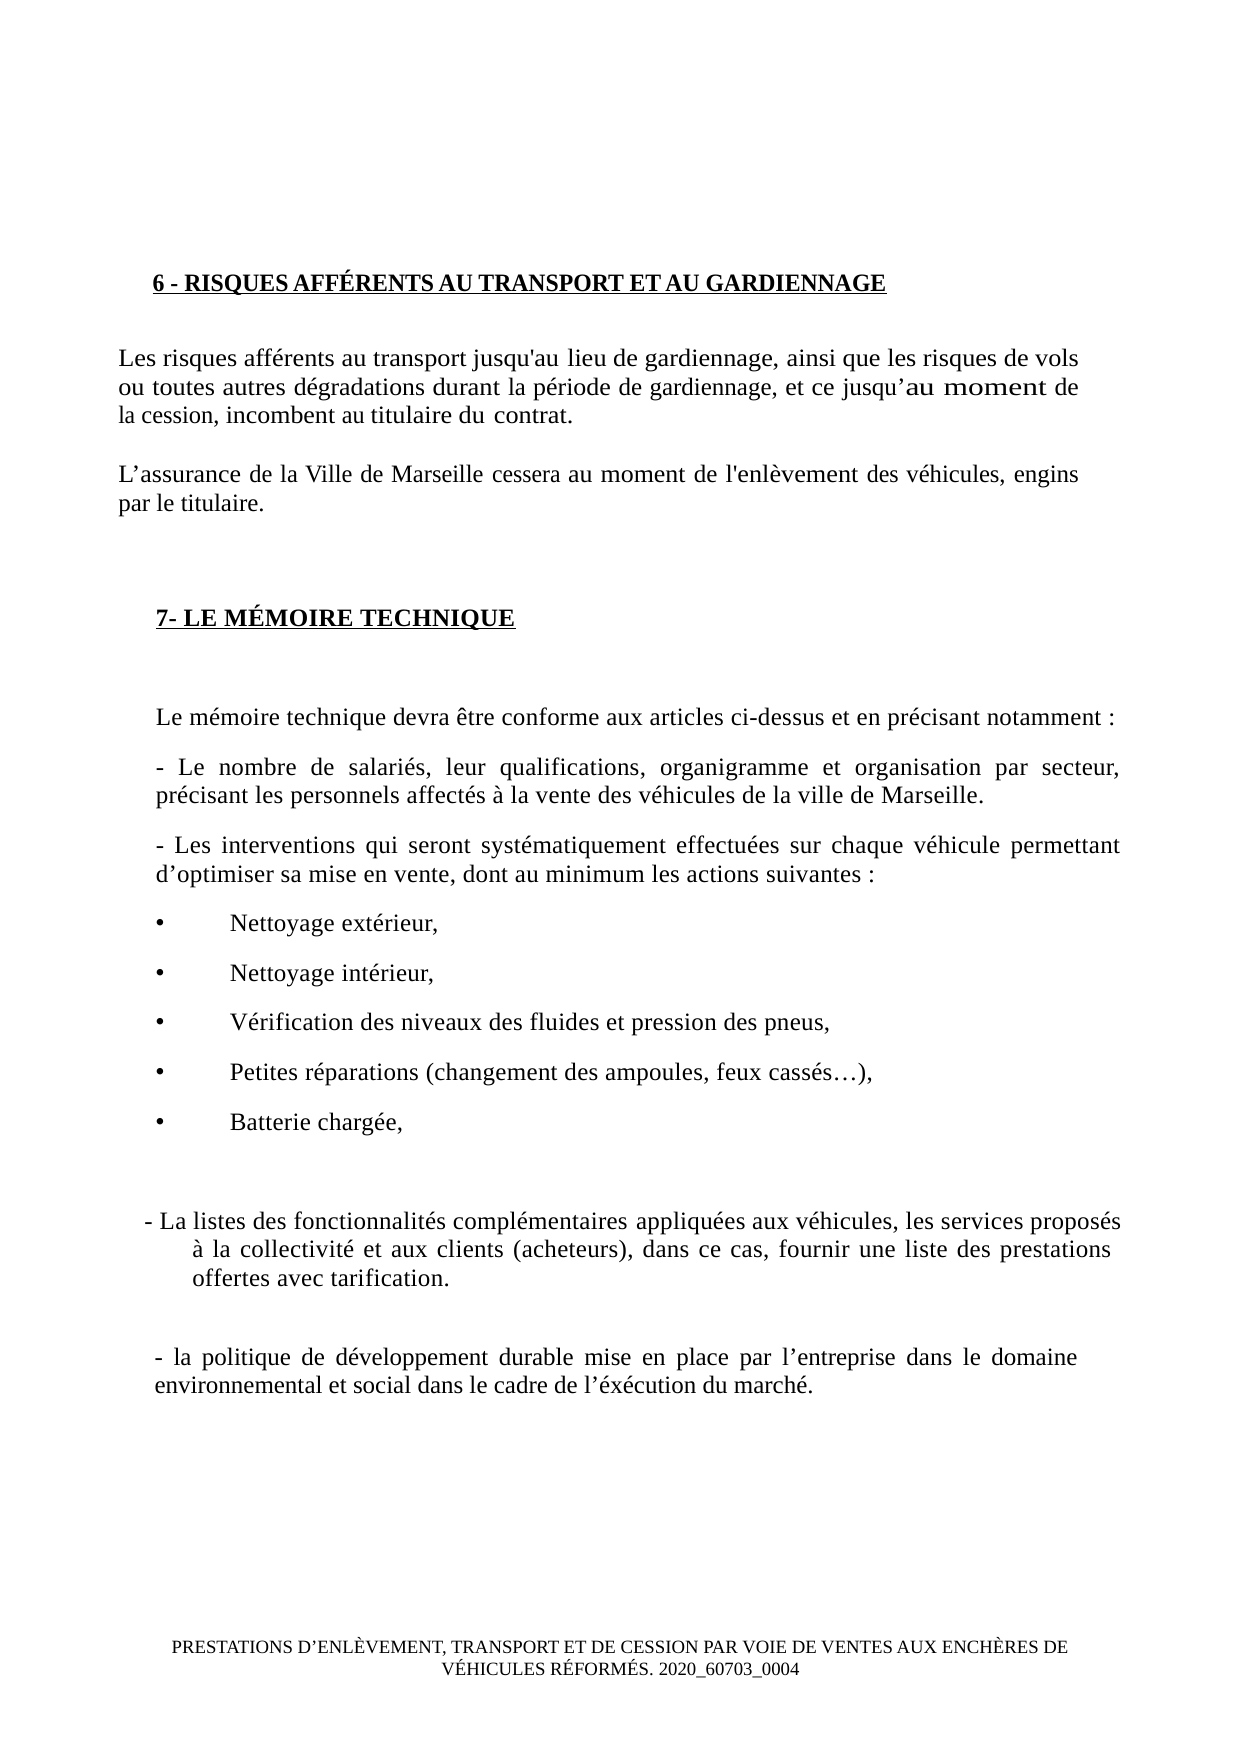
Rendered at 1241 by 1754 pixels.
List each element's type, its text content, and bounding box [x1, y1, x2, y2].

list Batterie chargée, [156, 1107, 1122, 1135]
text 7- LE MÉMOIRE TECHNIQUE [156, 603, 1122, 632]
text - la politique de développement durable mise en place par l’entreprise dans le domaine environnemental et social dans le cadre de l’éxécution du marché. [154, 1342, 1079, 1399]
text 6 - RISQUES AFFÉRENTS AU TRANSPORT ET AU GARDIENNAGE [152, 268, 1122, 297]
text Le mémoire technique devra être conforme aux articles ci-dessus et en précisant notamment : [156, 702, 1122, 731]
list Nettoyage intérieur, [156, 958, 1122, 987]
text - Les interventions qui seront systématiquement effectuées sur chaque véhicule permettant d’optimiser sa mise en vente, dont au minimum les actions suivantes : [156, 830, 1122, 887]
list Petites réparations (changement des ampoules, feux cassés…), [156, 1057, 1122, 1086]
list Nettoyage extérieur, [156, 908, 1122, 937]
text Les risques afférents au transport jusqu'au lieu de gardiennage, ainsi que les risques de vols ou toutes autres dégradations durant la période de gardiennage, et ce jusqu’au moment de la cession, incombent au titulaire du contrat. [118, 343, 1079, 429]
text - Le nombre de salariés, leur qualifications, organigramme et organisation par secteur, précisant les personnels affectés à la vente des véhicules de la ville de Marseille. [156, 752, 1122, 809]
text - La listes des fonctionnalités complémentaires appliquées aux véhicules, les services proposés à la collectivité et aux clients (acheteurs), dans ce cas, fournir une liste des prestations offertes avec tarification. [118, 1206, 1122, 1292]
text L’assurance de la Ville de Marseille cessera au moment de l'enlèvement des véhicules, engins par le titulaire. [118, 459, 1079, 516]
list Vérification des niveaux des fluides et pression des pneus, [156, 1007, 1122, 1036]
